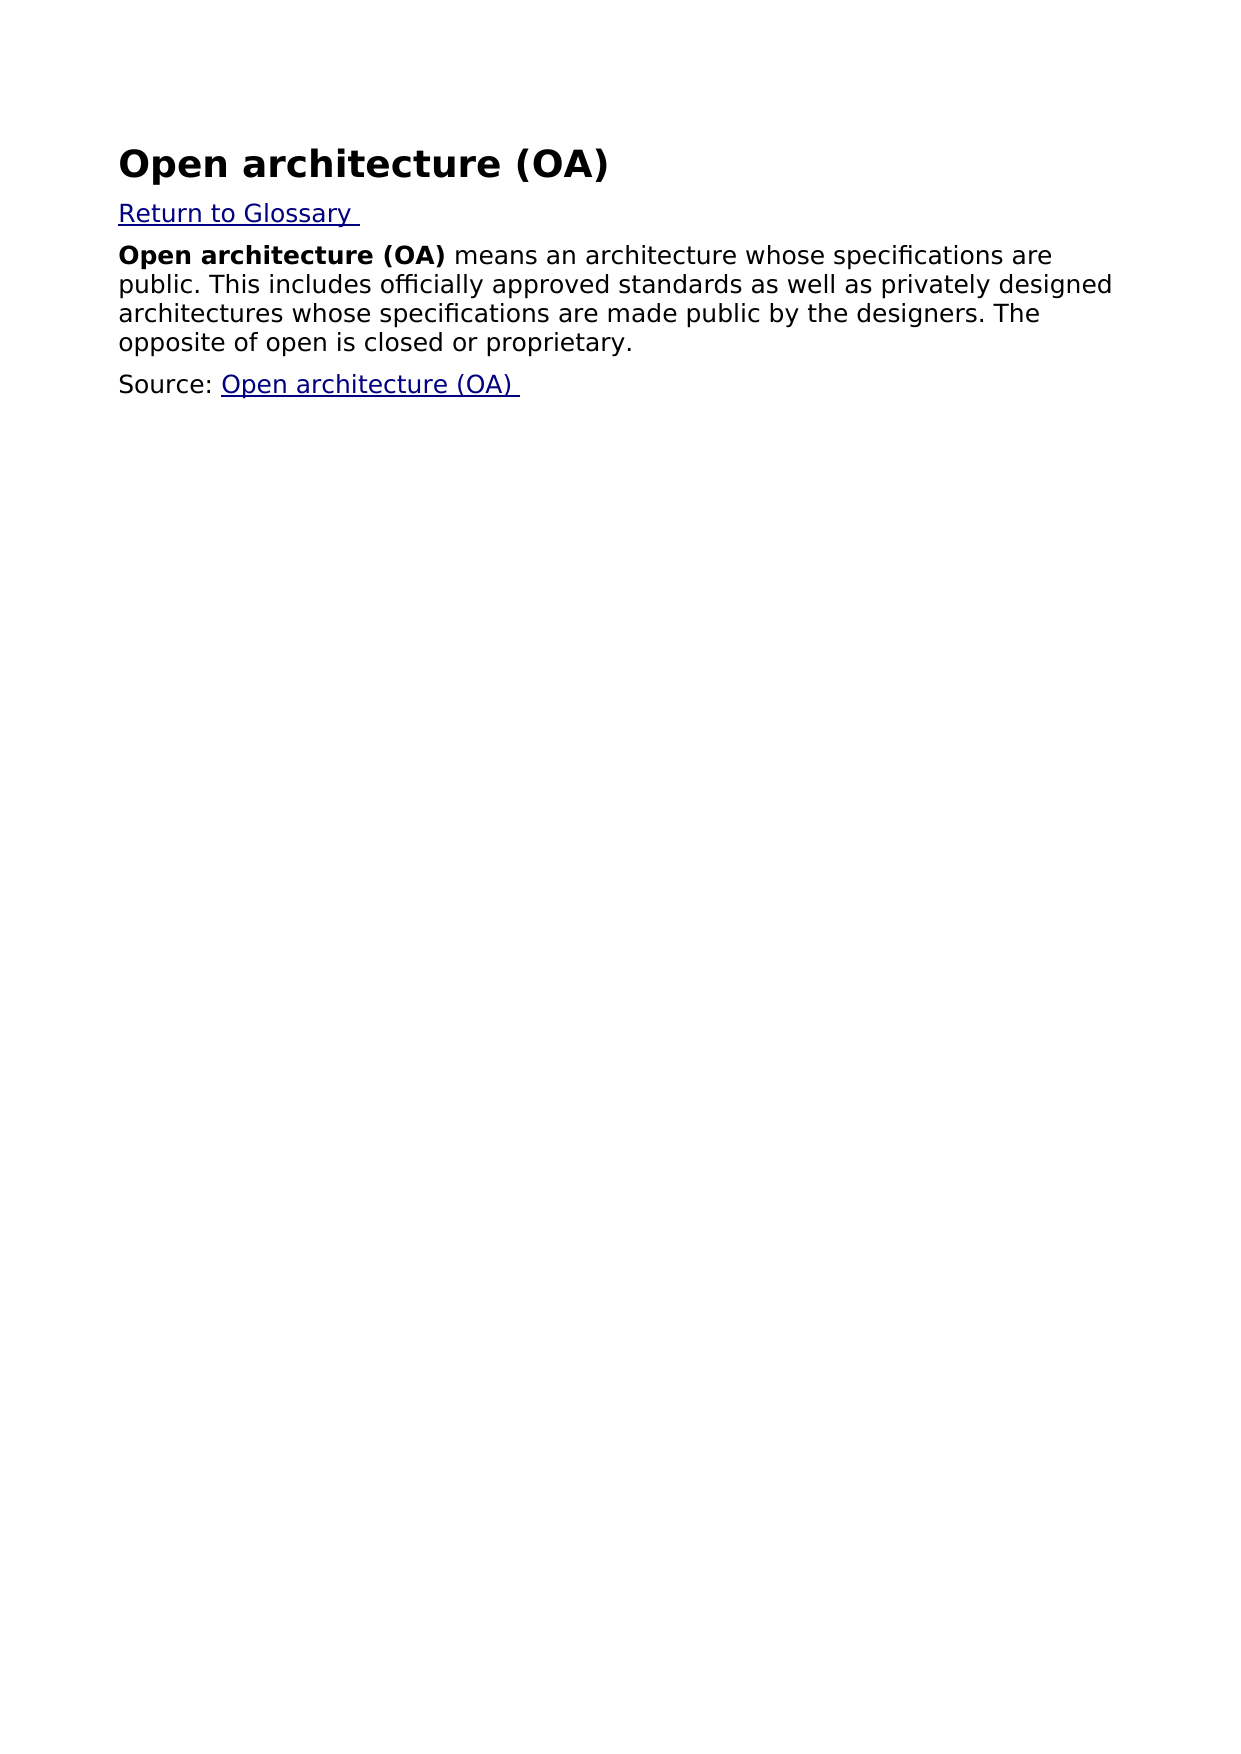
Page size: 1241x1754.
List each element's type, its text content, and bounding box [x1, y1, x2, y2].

text Open architecture (OA) means an architecture whose specifications are public. This includes officially approved standards as well as privately designed architectures whose specifications are made public by the designers. The opposite of open is closed or proprietary. [118, 241, 1122, 358]
text Source: Open architecture (OA) [118, 370, 1122, 399]
subtitle Open architecture (OA) [118, 143, 1122, 187]
text Return to Glossary [118, 199, 1122, 228]
